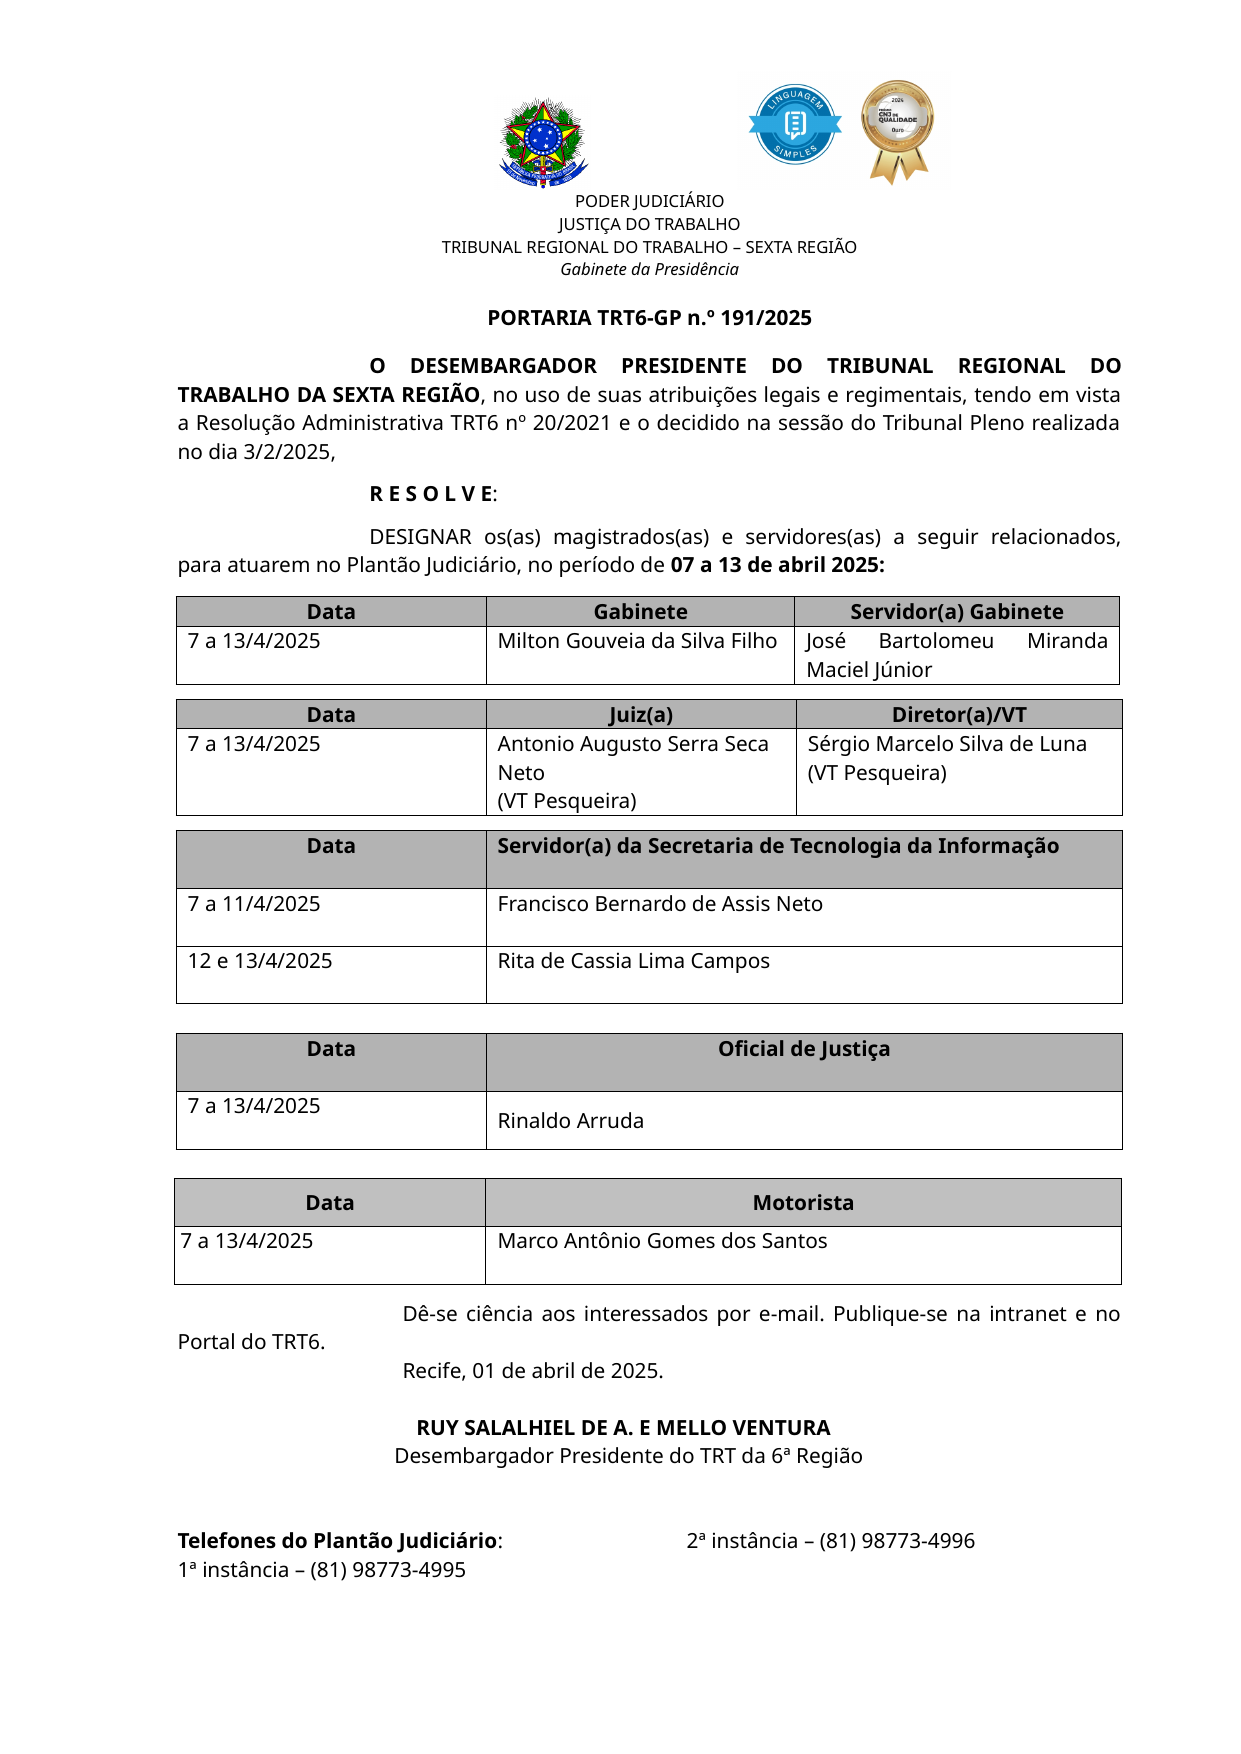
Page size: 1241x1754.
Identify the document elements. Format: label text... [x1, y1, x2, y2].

text Desembargador Presidente do TRT da 6ª Região [177, 1441, 1032, 1469]
table_header Juiz(a) [487, 700, 796, 728]
table_cell Francisco Bernardo de Assis Neto [487, 889, 1122, 946]
table_header Oficial de Justiça [487, 1034, 1122, 1091]
text PORTARIA TRT6-GP n.º 191/2025 [177, 303, 1122, 332]
table_cell 7 a 13/4/2025 [177, 1092, 486, 1148]
text R E S O L V E: [233, 479, 1122, 508]
table_header Motorista [486, 1179, 1121, 1226]
picture [736, 71, 952, 190]
table_cell Milton Gouveia da Silva Filho [487, 627, 794, 683]
text Telefones do Plantão Judiciário: [177, 1526, 679, 1555]
table_cell José Bartolomeu Miranda Maciel Júnior [795, 627, 1119, 683]
text 2ª instância – (81) 98773-4996 [686, 1526, 1122, 1555]
table_header Data [175, 1179, 485, 1226]
text Recife, 01 de abril de 2025. [177, 1356, 1122, 1384]
picture [494, 95, 591, 190]
table_cell Marco Antônio Gomes dos Santos [486, 1227, 1121, 1284]
table_cell Rita de Cassia Lima Campos [487, 947, 1122, 1003]
table_header Data [177, 597, 486, 626]
table_cell Antonio Augusto Serra Seca Neto (VT Pesqueira) [487, 729, 796, 814]
table_header Servidor(a) da Secretaria de Tecnologia da Informação [487, 831, 1122, 888]
table_cell 7 a 13/4/2025 [177, 729, 486, 814]
text O DESEMBARGADOR PRESIDENTE DO TRIBUNAL REGIONAL DO TRABALHO DA SEXTA REGIÃO, no uso de suas atribuições legais e regimentais, tendo em vista a Resolução Administrativa TRT6 nº 20/2021 e o decidido na sessão do Tribunal Pleno realizada no dia 3/2/2025, [177, 352, 1122, 465]
table_header Gabinete [487, 597, 794, 626]
table_cell Sérgio Marcelo Silva de Luna (VT Pesqueira) [797, 729, 1122, 814]
text 1ª instância – (81) 98773-4995 [177, 1555, 679, 1583]
table_header Diretor(a)/VT [797, 700, 1122, 728]
text RUY SALALHIEL DE A. E MELLO VENTURA [177, 1413, 1032, 1441]
table_header Data [177, 1034, 486, 1091]
table_cell 7 a 13/4/2025 [175, 1227, 485, 1284]
table_cell 7 a 13/4/2025 [177, 627, 486, 683]
table_cell 12 e 13/4/2025 [177, 947, 486, 1003]
table_cell 7 a 11/4/2025 [177, 889, 486, 946]
table_header Data [177, 831, 486, 888]
text Dê-se ciência aos interessados por e-mail. Publique-se na intranet e no Portal do TRT6. [177, 1299, 1122, 1356]
text DESIGNAR os(as) magistrados(as) e servidores(as) a seguir relacionados, para atuarem no Plantão Judiciário, no período de 07 a 13 de abril 2025: [177, 522, 1122, 579]
table_header Servidor(a) Gabinete [795, 597, 1119, 626]
table_cell Rinaldo Arruda [487, 1092, 1122, 1148]
table_header Data [177, 700, 486, 728]
